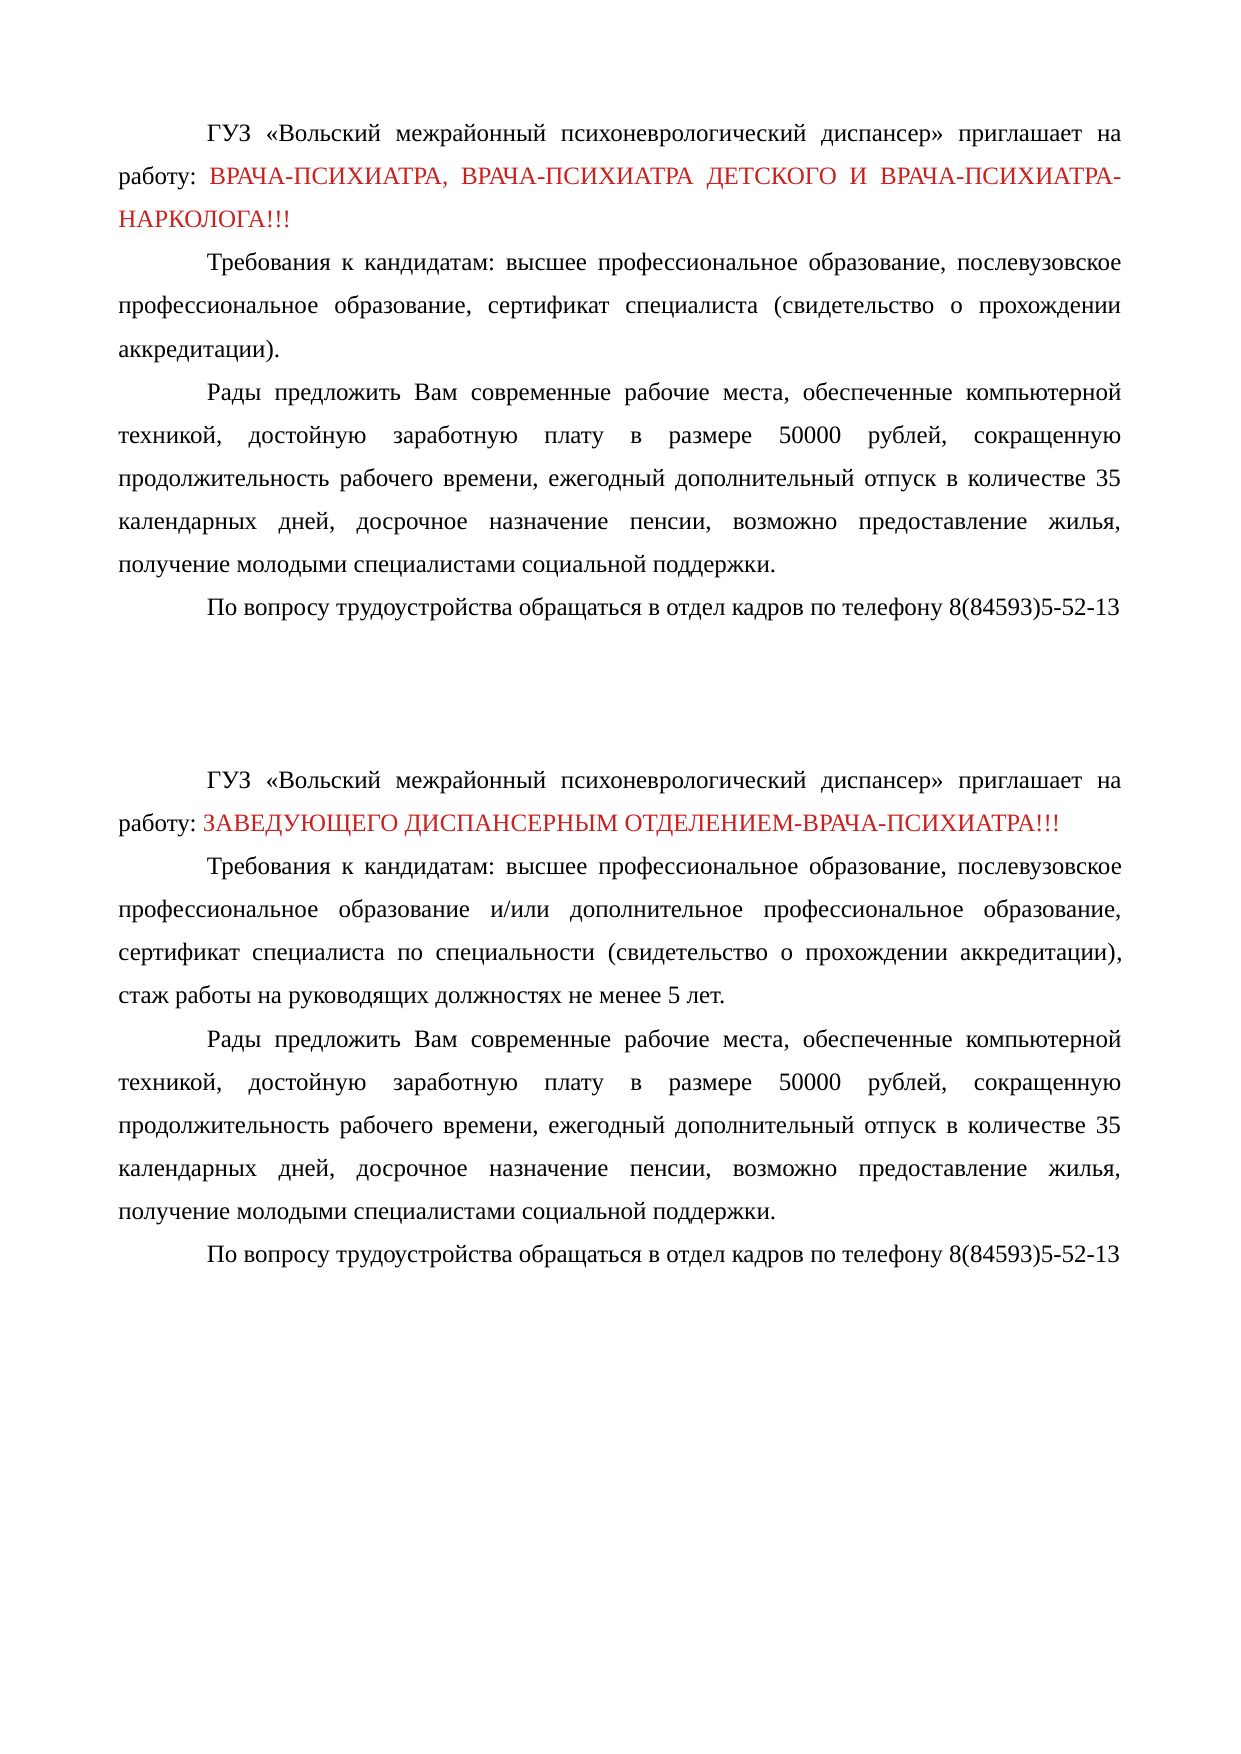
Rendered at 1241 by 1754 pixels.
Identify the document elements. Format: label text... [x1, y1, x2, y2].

text ГУЗ «Вольский межрайонный психоневрологический диспансер» приглашает на работу: ЗАВЕДУЮЩЕГО ДИСПАНСЕРНЫМ ОТДЕЛЕНИЕМ-ВРАЧА-ПСИХИАТРА!!! [118, 765, 1122, 837]
text ГУЗ «Вольский межрайонный психоневрологический диспансер» приглашает на работу: ВРАЧА-ПСИХИАТРА, ВРАЧА-ПСИХИАТРА ДЕТСКОГО И ВРАЧА-ПСИХИАТРА-НАРКОЛОГА!!! [118, 118, 1122, 233]
text По вопросу трудоустройства обращаться в отдел кадров по телефону 8(84593)5-52-13 [118, 592, 1122, 621]
text По вопросу трудоустройства обращаться в отдел кадров по телефону 8(84593)5-52-13 [118, 1239, 1122, 1268]
text Рады предложить Вам современные рабочие места, обеспеченные компьютерной техникой, достойную заработную плату в размере 50000 рублей, сокращенную продолжительность рабочего времени, ежегодный дополнительный отпуск в количестве 35 календарных дней, досрочное назначение пенсии, возможно предоставление жилья, получение молодыми специалистами социальной поддержки. [118, 1024, 1122, 1225]
text Рады предложить Вам современные рабочие места, обеспеченные компьютерной техникой, достойную заработную плату в размере 50000 рублей, сокращенную продолжительность рабочего времени, ежегодный дополнительный отпуск в количестве 35 календарных дней, досрочное назначение пенсии, возможно предоставление жилья, получение молодыми специалистами социальной поддержки. [118, 377, 1122, 578]
text Требования к кандидатам: высшее профессиональное образование, послевузовское профессиональное образование и/или дополнительное профессиональное образование, сертификат специалиста по специальности (свидетельство о прохождении аккредитации), стаж работы на руководящих должностях не менее 5 лет. [118, 851, 1122, 1009]
text Требования к кандидатам: высшее профессиональное образование, послевузовское профессиональное образование, сертификат специалиста (свидетельство о прохождении аккредитации). [118, 247, 1122, 362]
